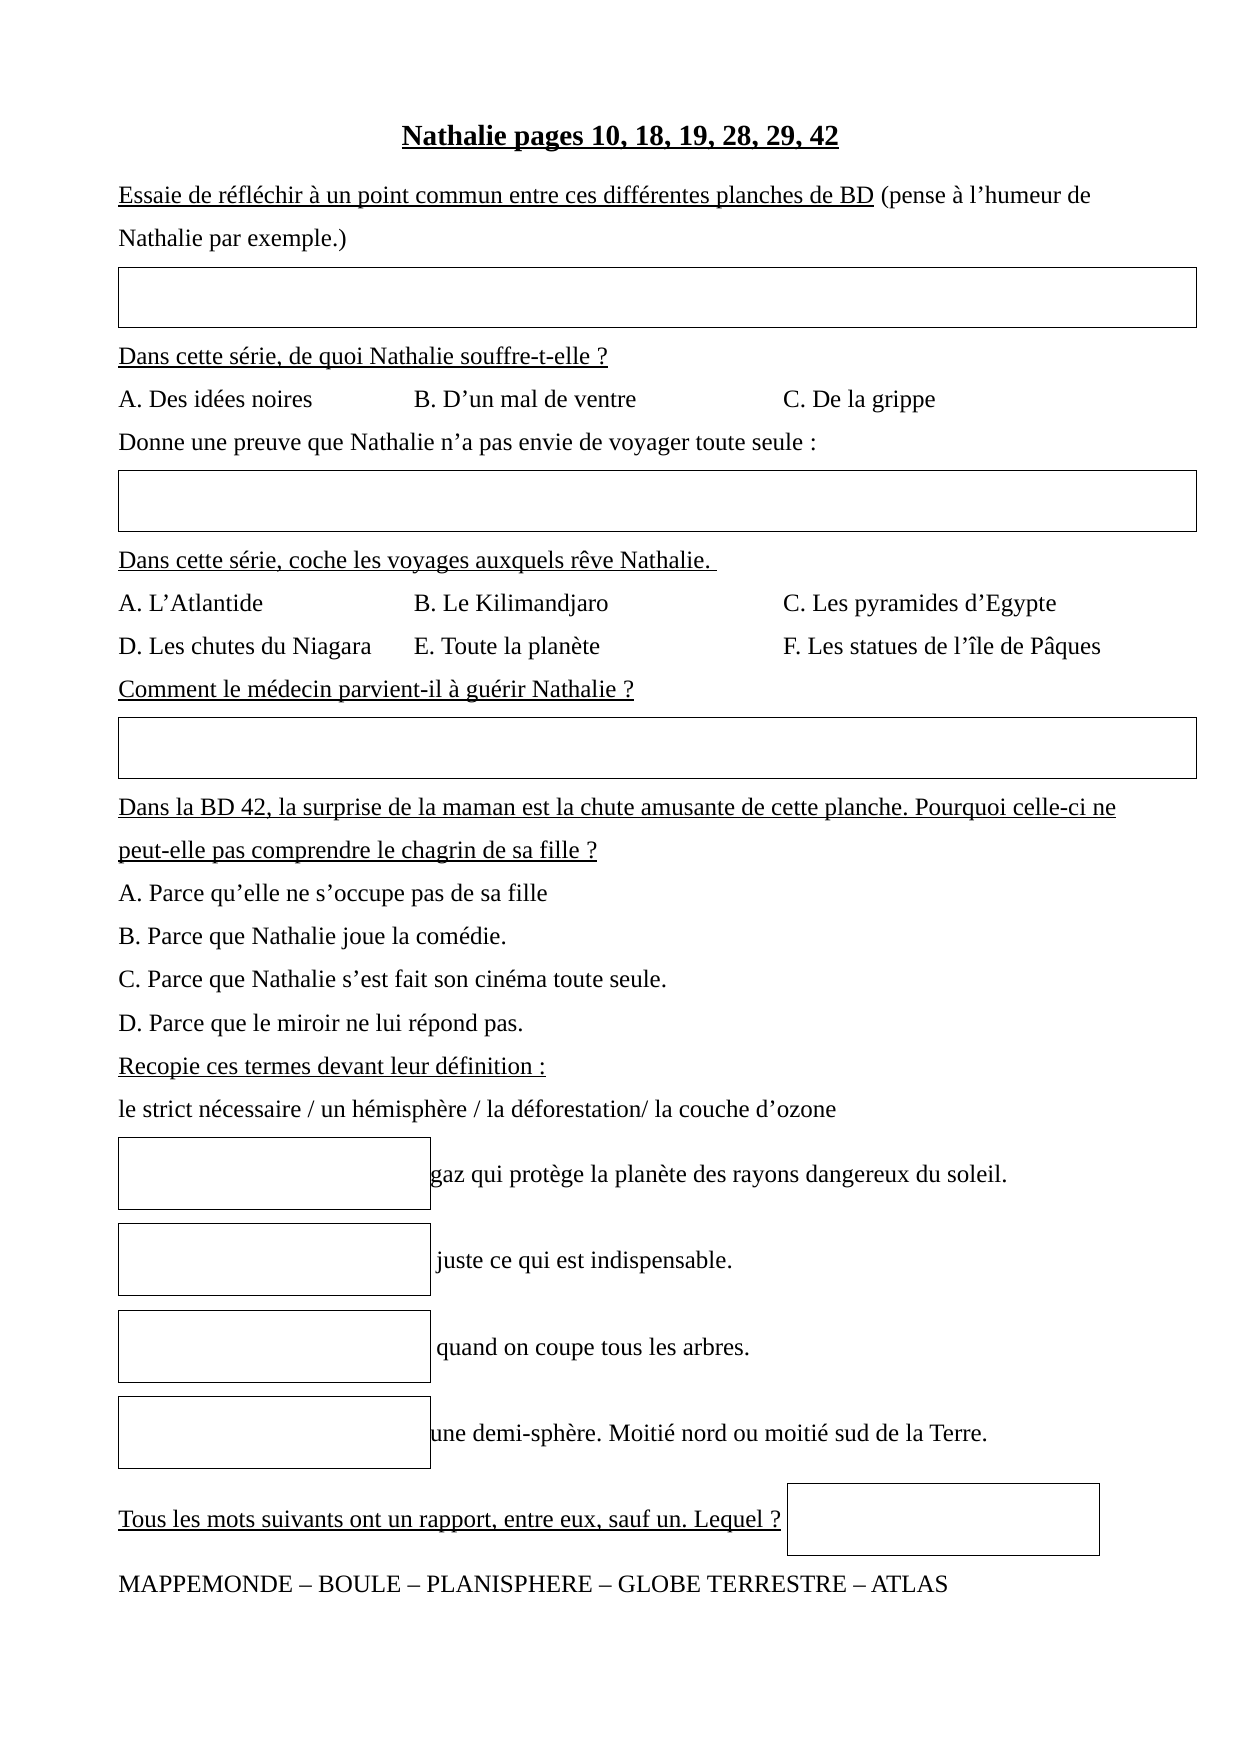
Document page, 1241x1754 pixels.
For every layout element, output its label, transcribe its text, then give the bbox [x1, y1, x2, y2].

text Dans cette série, coche les voyages auxquels rêve Nathalie. [118, 545, 1122, 574]
text Nathalie pages 10, 18, 19, 28, 29, 42 [118, 118, 1122, 152]
text [1100, 1483, 1122, 1555]
text Donne une preuve que Nathalie n’a pas envie de voyager toute seule : [118, 427, 1122, 456]
text Essaie de réfléchir à un point commun entre ces différentes planches de BD (pense à l’humeur de Nathalie par exemple.) [118, 180, 1122, 252]
text A. L’Atlantide B. Le Kilimandjaro C. Les pyramides d’Egypte [118, 588, 1122, 617]
text A. Des idées noires B. D’un mal de ventre C. De la grippe [118, 384, 1122, 413]
text Tous les mots suivants ont un rapport, entre eux, sauf un. Lequel ? [118, 1483, 787, 1555]
text MAPPEMONDE – BOULE – PLANISPHERE – GLOBE TERRESTRE – ATLAS [118, 1569, 1122, 1598]
text Recopie ces termes devant leur définition : [118, 1051, 1122, 1079]
text Comment le médecin parvient-il à guérir Nathalie ? [118, 674, 1122, 703]
text Dans la BD 42, la surprise de la maman est la chute amusante de cette planche. Pourquoi celle-ci ne peut-elle pas comprendre le chagrin de sa fille ? [118, 792, 1122, 864]
text B. Parce que Nathalie joue la comédie. [118, 921, 1122, 950]
text le strict nécessaire / un hémisphère / la déforestation/ la couche d’ozone [118, 1094, 1122, 1123]
text gaz qui protège la planète des rayons dangereux du soleil. [431, 1137, 1122, 1209]
text quand on coupe tous les arbres. [431, 1310, 1122, 1382]
text C. Parce que Nathalie s’est fait son cinéma toute seule. D. Parce que le miroir ne lui répond pas. [118, 964, 1122, 1036]
text une demi-sphère. Moitié nord ou moitié sud de la Terre. [431, 1396, 1122, 1468]
text D. Les chutes du Niagara E. Toute la planète F. Les statues de l’île de Pâques [118, 631, 1122, 660]
text juste ce qui est indispensable. [431, 1223, 1122, 1296]
text Dans cette série, de quoi Nathalie souffre-t-elle ? [118, 341, 1122, 370]
text A. Parce qu’elle ne s’occupe pas de sa fille [118, 878, 1122, 907]
